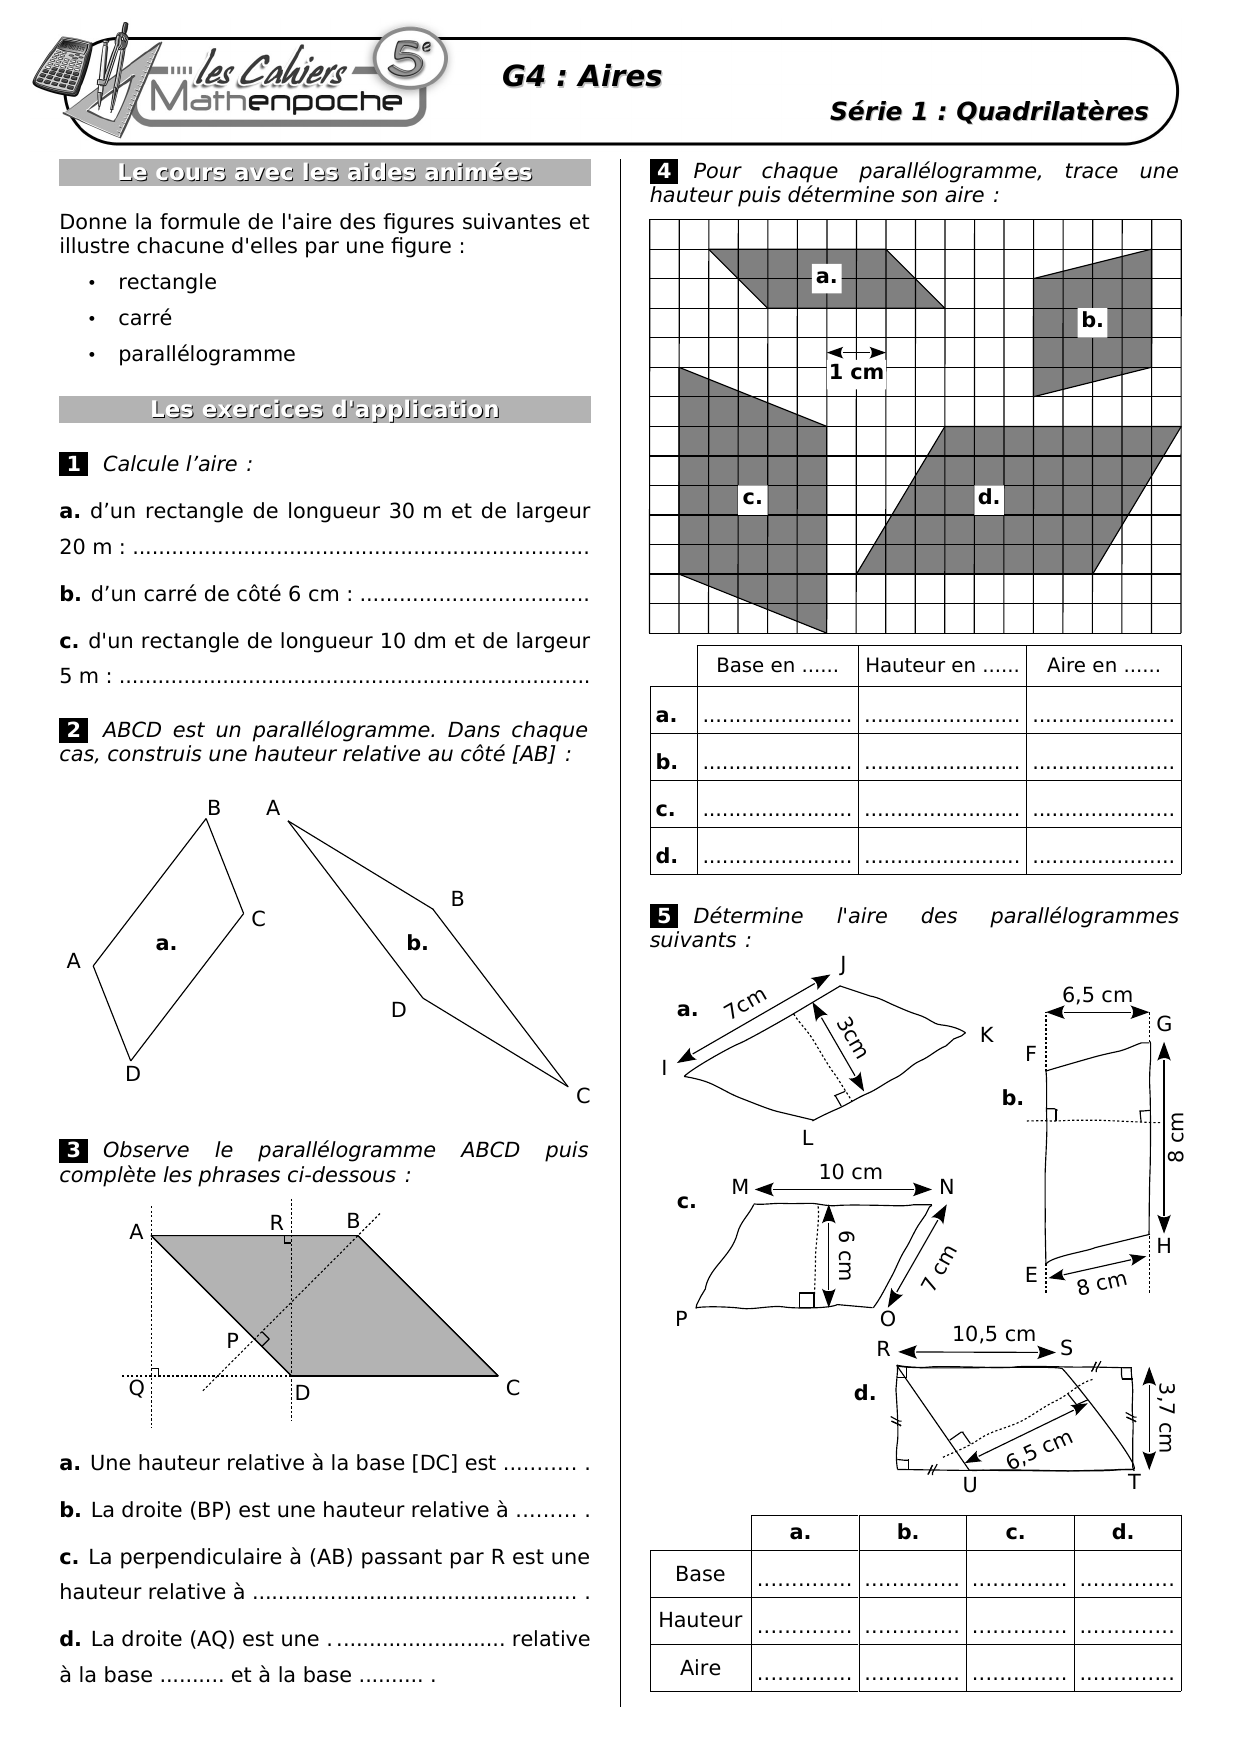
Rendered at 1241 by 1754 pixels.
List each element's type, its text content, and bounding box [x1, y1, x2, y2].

table_cell [651, 828, 697, 874]
list carré [88, 306, 591, 330]
table_cell [698, 687, 858, 733]
table_cell [967, 1645, 1074, 1691]
table_cell [1075, 1551, 1181, 1597]
table_cell [1027, 781, 1181, 827]
table_cell [1027, 687, 1181, 733]
table_cell [752, 1598, 858, 1644]
table_cell [1027, 734, 1181, 780]
picture [30, 18, 1182, 152]
table_cell [698, 828, 858, 874]
table_cell [1027, 828, 1181, 874]
list Détermine l'aire des parallélogrammes suivants : [649, 904, 1181, 1503]
list Observe le parallélogramme ABCD puis complète les phrases ci-dessous : [59, 1138, 591, 1187]
table_cell [651, 781, 697, 827]
table_header [650, 645, 697, 686]
list rectangle [88, 270, 591, 294]
table_cell [859, 781, 1026, 827]
table_cell [859, 687, 1026, 733]
list La droite (AQ) est une ......................... relative à la base .......... et à la base .......... . [59, 1616, 591, 1687]
table_cell [1075, 1645, 1181, 1691]
text Donne la formule de l'aire des figures suivantes et illustre chacune d'elles par une figure : [59, 210, 591, 258]
table_cell [1075, 1598, 1181, 1644]
list d’un carré de côté 6 cm : [59, 571, 591, 606]
list La perpendiculaire à (AB) passant par R est une hauteur relative à . [59, 1534, 591, 1605]
table_cell [860, 1598, 966, 1644]
table_cell Aire [651, 1645, 751, 1691]
table_cell Hauteur [651, 1598, 751, 1644]
table_cell [859, 828, 1026, 874]
list Calcule l’aire : [88, 452, 591, 476]
table_cell [651, 687, 697, 733]
table_cell [752, 1551, 858, 1597]
text Les exercices d'application [59, 396, 591, 423]
table_cell [651, 734, 697, 780]
list Une hauteur relative à la base [DC] est . [59, 1439, 591, 1475]
table_cell [967, 1598, 1074, 1644]
table_header [752, 1516, 858, 1550]
table_cell [860, 1551, 966, 1597]
table_header [860, 1516, 966, 1550]
table_cell [860, 1645, 966, 1691]
table_cell [698, 734, 858, 780]
list d’un rectangle de longueur 30 m et de largeur 20 m : [59, 488, 591, 559]
list parallélogramme [88, 342, 591, 366]
table_header [1075, 1516, 1181, 1550]
table_cell [698, 781, 858, 827]
table_cell [859, 734, 1026, 780]
table_header [967, 1516, 1074, 1550]
table_cell [967, 1551, 1074, 1597]
table_header Base en ...... [698, 646, 858, 686]
table_cell Base [651, 1551, 751, 1597]
list La droite (BP) est une hauteur relative à . [59, 1487, 591, 1522]
list d'un rectangle de longueur 10 dm et de largeur 5 m : [59, 618, 591, 689]
table_header [650, 1515, 751, 1550]
list ABCD est un parallélogramme. Dans chaque cas, construis une hauteur relative au côté [AB] : [59, 718, 591, 767]
table_header Hauteur en ...... [859, 646, 1026, 686]
table_cell [752, 1645, 858, 1691]
list Pour chaque parallélogramme, trace une hauteur puis détermine son aire : [649, 159, 1181, 208]
text Le cours avec les aides animées [59, 159, 591, 186]
table_header Aire en ...... [1027, 646, 1181, 686]
